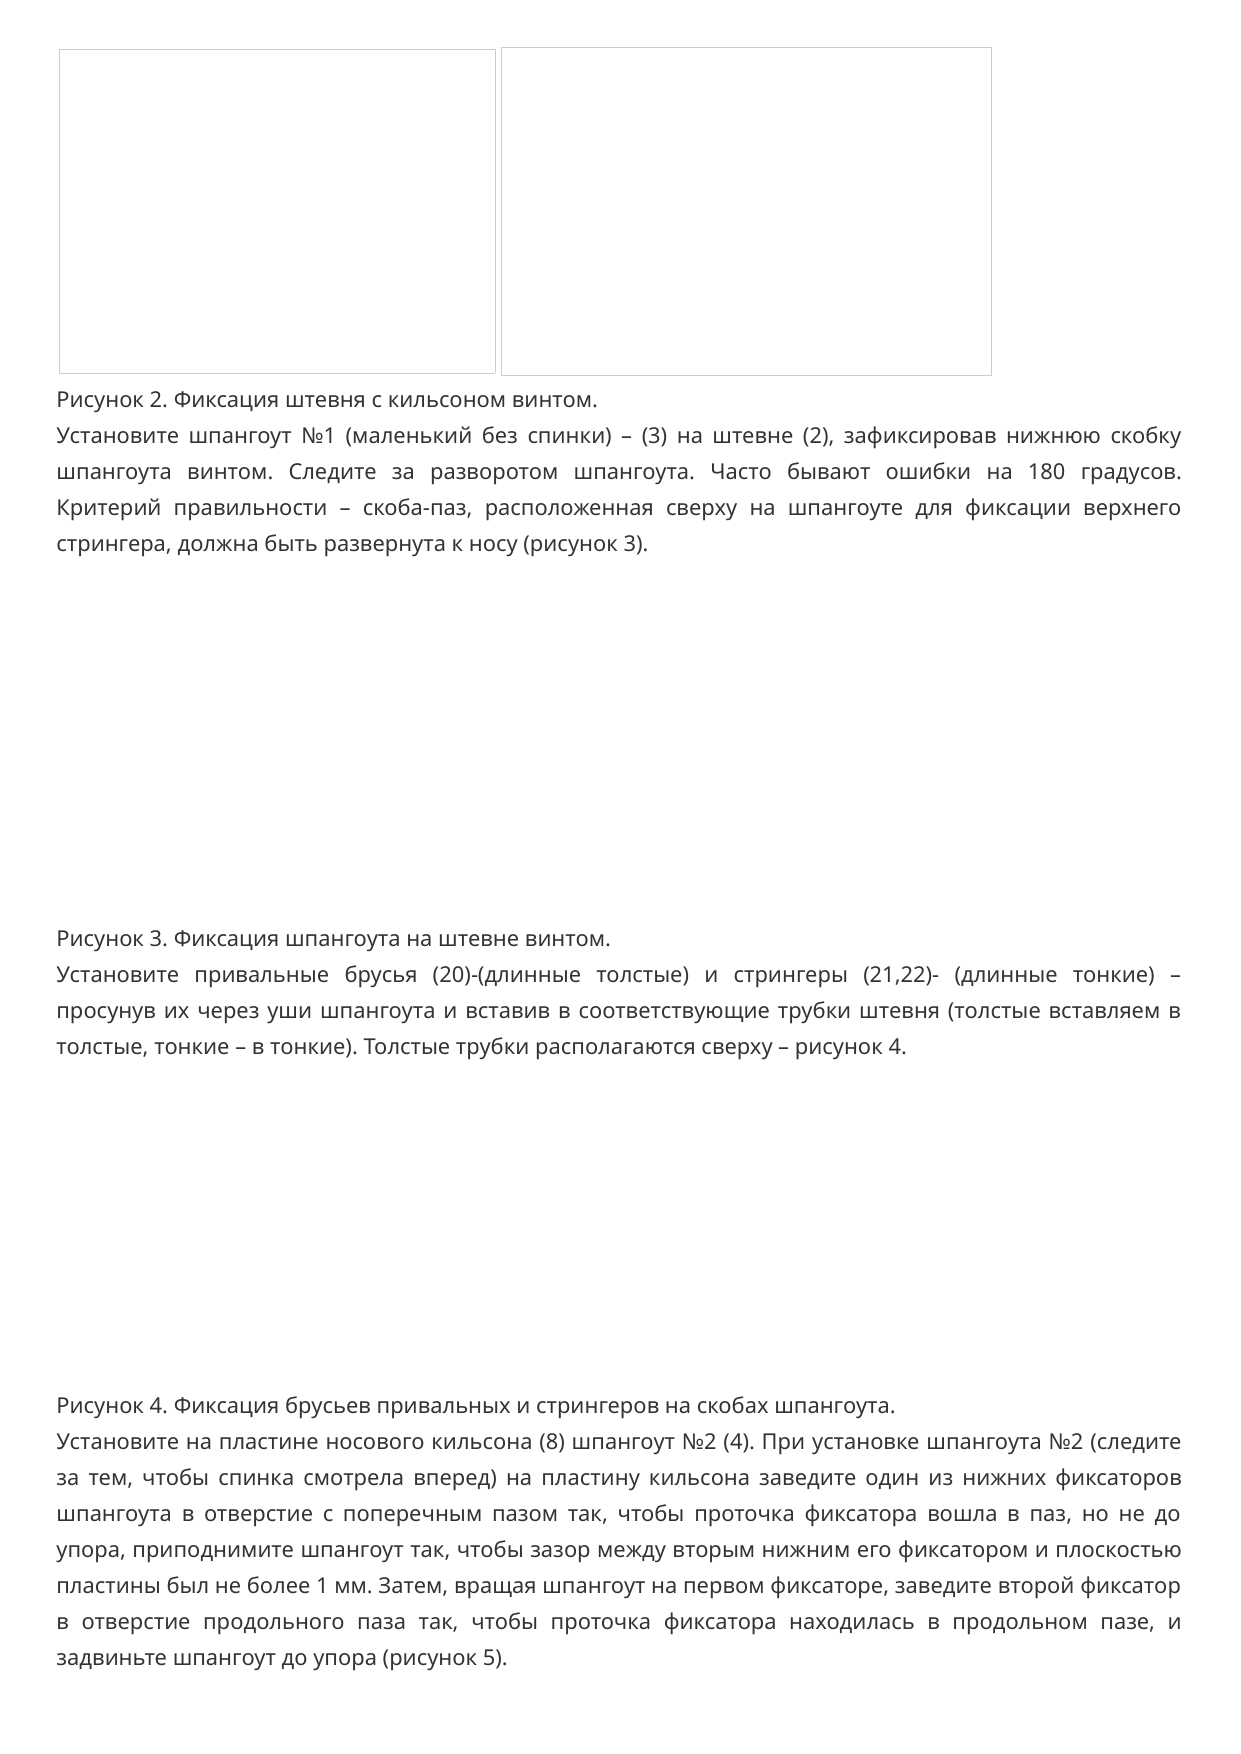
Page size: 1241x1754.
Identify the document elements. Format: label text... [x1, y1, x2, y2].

table_header [498, 44, 994, 378]
text Установите шпангоут №1 (маленький без спинки) – (3) на штевне (2), зафиксировав нижнюю скобку шпангоута винтом. Следите за разворотом шпангоута. Часто бывают ошибки на 180 градусов. Критерий правильности – скоба-паз, расположенная сверху на шпангоуте для фиксации верхнего стрингера, должна быть развернута к носу (рисунок 3). [56, 414, 1183, 558]
table_header [56, 44, 498, 378]
text Установите привальные брусья (20)-(длинные толстые) и стрингеры (21,22)- (длинные тонкие) – просунув их через уши шпангоута и вставив в соответствующие трубки штевня (толстые вставляем в толстые, тонкие – в тонкие). Толстые трубки располагаются сверху – рисунок 4. [56, 953, 1183, 1061]
text Рисунок 2. Фиксация штевня с кильсоном винтом. [56, 378, 1183, 414]
text Установите на пластине носового кильсона (8) шпангоут №2 (4). При установке шпангоута №2 (следите за тем, чтобы спинка смотрела вперед) на пластину кильсона заведите один из нижних фиксаторов шпангоута в отверстие с поперечным пазом так, чтобы проточка фиксатора вошла в паз, но не до упора, приподнимите шпангоут так, чтобы зазор между вторым нижним его фиксатором и плоскостью пластины был не более 1 мм. Затем, вращая шпангоут на первом фиксаторе, заведите второй фиксатор в отверстие продольного паза так, чтобы проточка фиксатора находилась в продольном пазе, и задвиньте шпангоут до упора (рисунок 5). [56, 1420, 1183, 1672]
text Рисунок 3. Фиксация шпангоута на штевне винтом. [56, 917, 1183, 953]
text Рисунок 4. Фиксация брусьев привальных и стрингеров на скобах шпангоута. [56, 1384, 1183, 1420]
